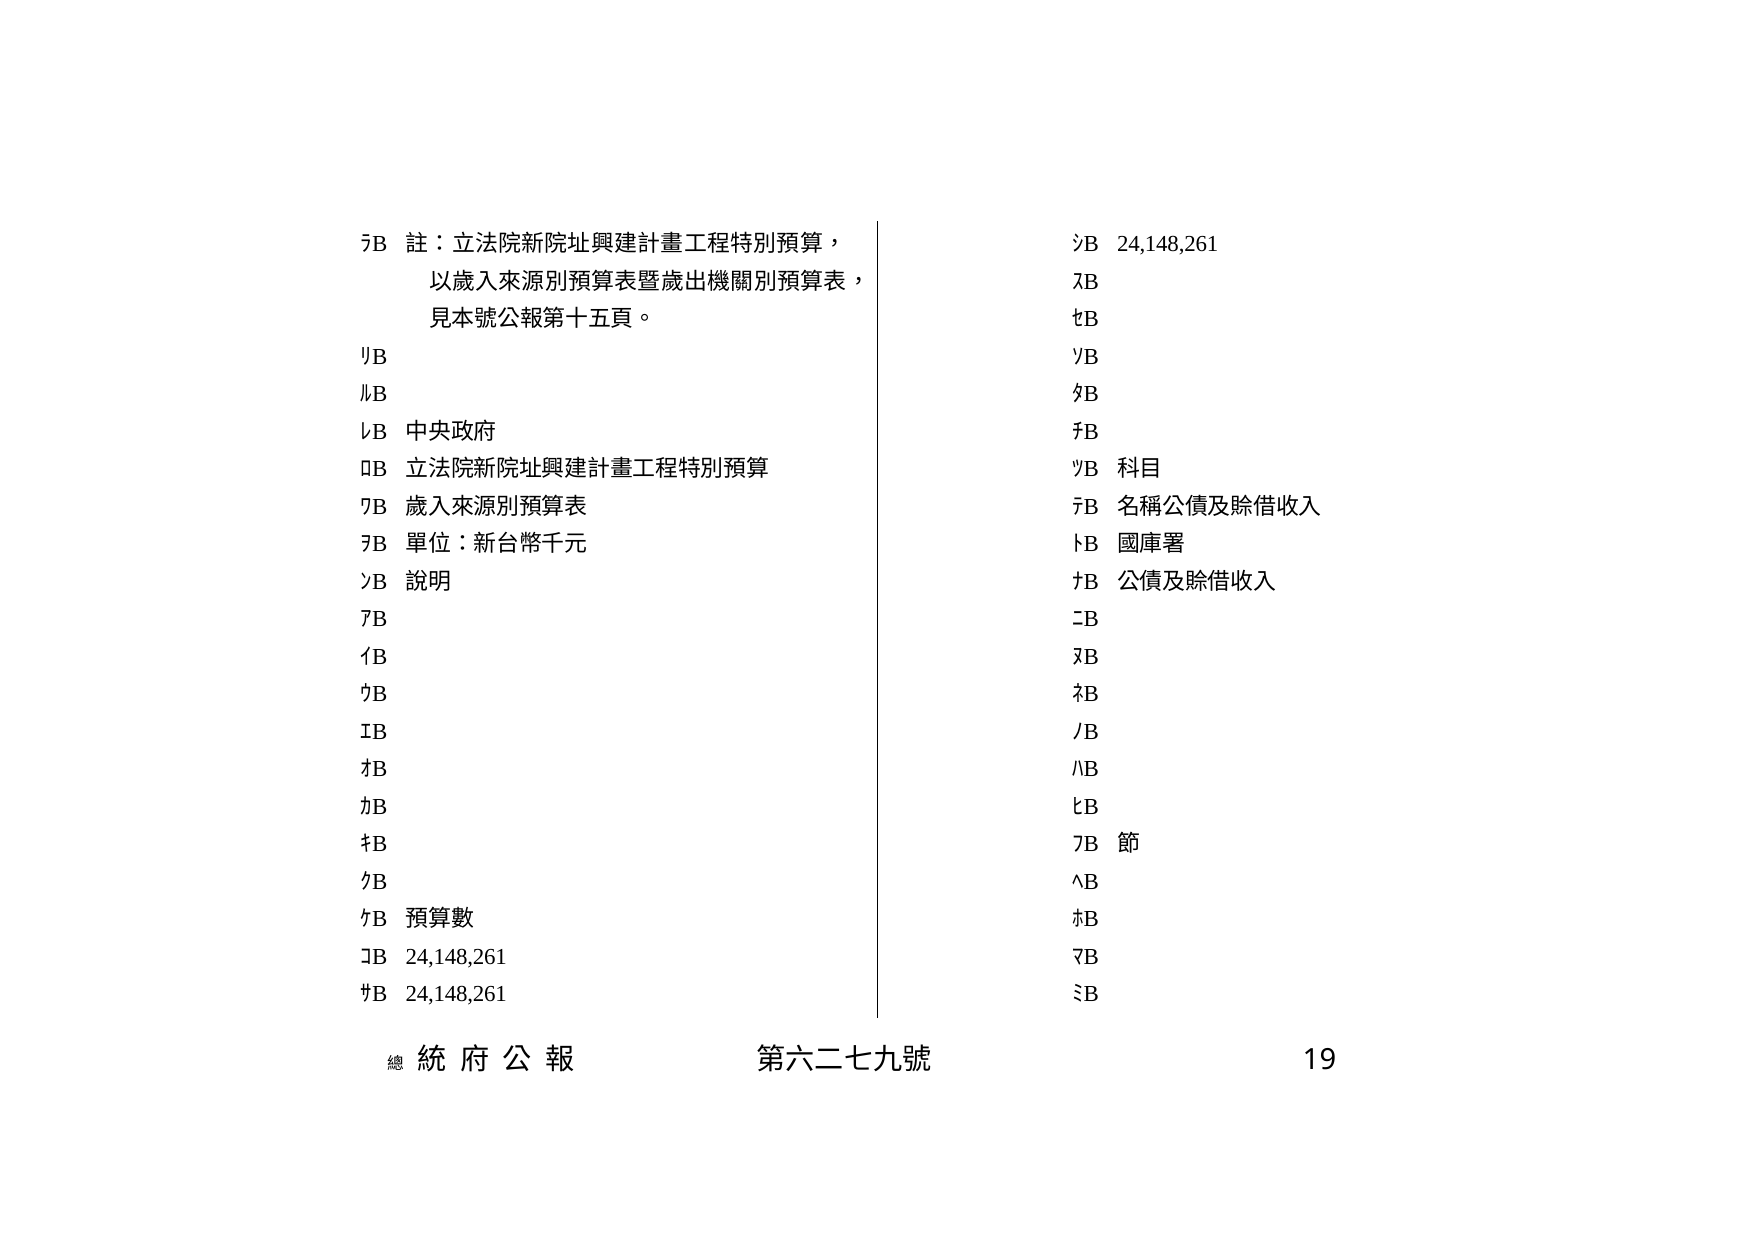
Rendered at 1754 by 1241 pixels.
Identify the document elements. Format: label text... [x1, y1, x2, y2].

list 註：立法院新院址興建計畫工程特別預算，以歲入來源別預算表暨歲出機關別預算表，見本號公報第十五頁。 [360, 222, 847, 334]
list 歲入來源別預算表 [360, 484, 847, 522]
list 立法院新院址興建計畫工程特別預算 [360, 447, 847, 484]
list 單位：新台幣千元 [360, 522, 847, 559]
list 24,148,261 [360, 934, 847, 972]
list 國庫署 [1072, 522, 1559, 559]
list 24,148,261 [360, 972, 847, 1009]
list 中央政府 [360, 409, 847, 447]
list 說明 [360, 559, 847, 597]
list 節 [1072, 822, 1559, 859]
list 名稱公債及賒借收入 [1072, 484, 1559, 522]
list 24,148,261 [1072, 222, 1559, 259]
list 科目 [1072, 447, 1559, 484]
list 預算數 [360, 897, 847, 934]
list 公債及賒借收入 [1072, 559, 1559, 597]
